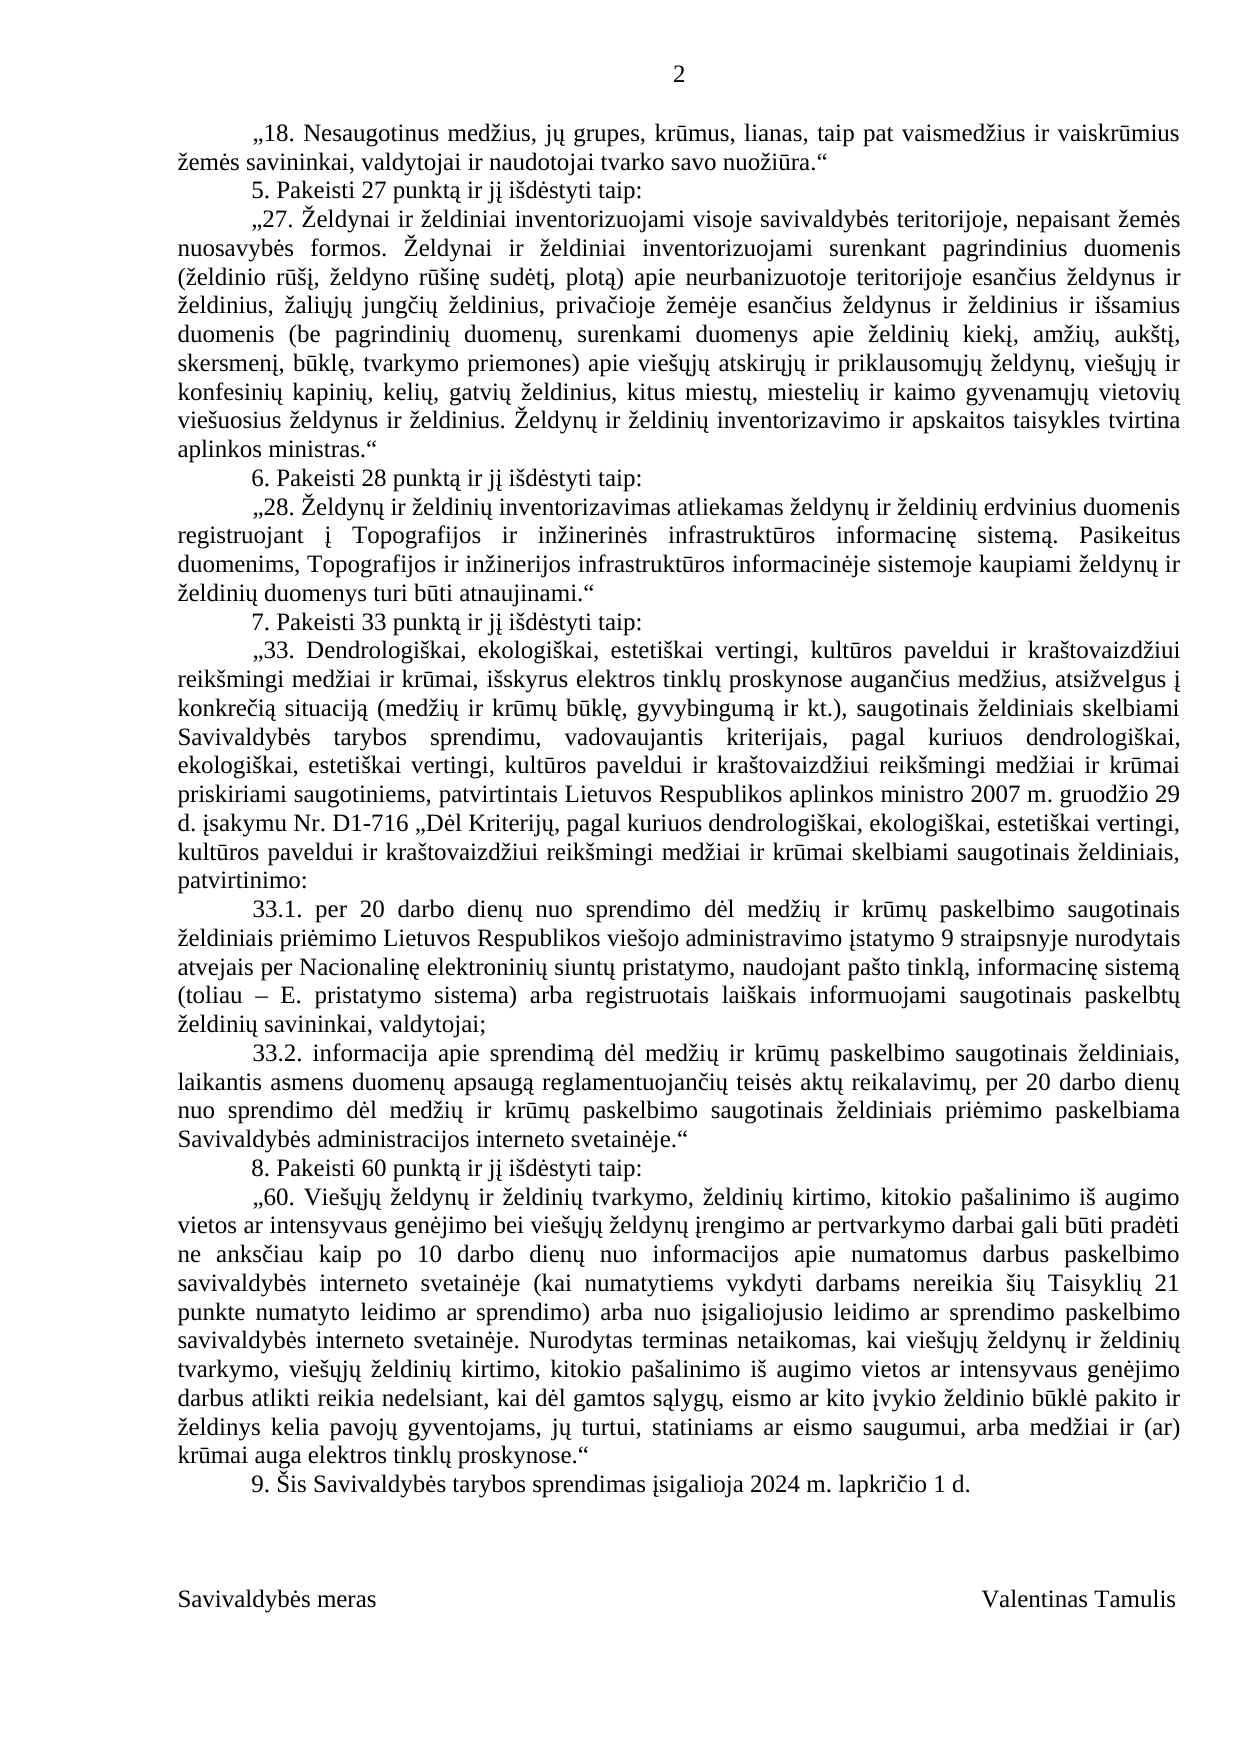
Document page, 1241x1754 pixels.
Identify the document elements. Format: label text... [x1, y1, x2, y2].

text 9. Šis Savivaldybės tarybos sprendimas įsigalioja 2024 m. lapkričio 1 d. [251, 1469, 1181, 1498]
text „28. Želdynų ir želdinių inventorizavimas atliekamas želdynų ir želdinių erdvinius duomenis registruojant į Topografijos ir inžinerinės infrastruktūros informacinę sistemą. Pasikeitus duomenims, Topografijos ir inžinerijos infrastruktūros informacinėje sistemoje kaupiami želdynų ir želdinių duomenys turi būti atnaujinami.“ [177, 492, 1181, 607]
text 6. Pakeisti 28 punktą ir jį išdėstyti taip: [251, 463, 1181, 492]
text „60. Viešųjų želdynų ir želdinių tvarkymo, želdinių kirtimo, kitokio pašalinimo iš augimo vietos ar intensyvaus genėjimo bei viešųjų želdynų įrengimo ar pertvarkymo darbai gali būti pradėti ne anksčiau kaip po 10 darbo dienų nuo informacijos apie numatomus darbus paskelbimo savivaldybės interneto svetainėje (kai numatytiems vykdyti darbams nereikia šių Taisyklių 21 punkte numatyto leidimo ar sprendimo) arba nuo įsigaliojusio leidimo ar sprendimo paskelbimo savivaldybės interneto svetainėje. Nurodytas terminas netaikomas, kai viešųjų želdynų ir želdinių tvarkymo, viešųjų želdinių kirtimo, kitokio pašalinimo iš augimo vietos ar intensyvaus genėjimo darbus atlikti reikia nedelsiant, kai dėl gamtos sąlygų, eismo ar kito įvykio želdinio būklė pakito ir želdinys kelia pavojų gyventojams, jų turtui, statiniams ar eismo saugumui, arba medžiai ir (ar) krūmai auga elektros tinklų proskynose.“ [177, 1182, 1181, 1469]
text 8. Pakeisti 60 punktą ir jį išdėstyti taip: [251, 1153, 1181, 1182]
text 33.1. per 20 darbo dienų nuo sprendimo dėl medžių ir krūmų paskelbimo saugotinais želdiniais priėmimo Lietuvos Respublikos viešojo administravimo įstatymo 9 straipsnyje nurodytais atvejais per Nacionalinę elektroninių siuntų pristatymo, naudojant pašto tinklą, informacinę sistemą (toliau – E. pristatymo sistema) arba registruotais laiškais informuojami saugotinais paskelbtų želdinių savininkai, valdytojai; [177, 894, 1181, 1038]
text „27. Želdynai ir želdiniai inventorizuojami visoje savivaldybės teritorijoje, nepaisant žemės nuosavybės formos. Želdynai ir želdiniai inventorizuojami surenkant pagrindinius duomenis (želdinio rūšį, želdyno rūšinę sudėtį, plotą) apie neurbanizuotoje teritorijoje esančius želdynus ir želdinius, žaliųjų jungčių želdinius, privačioje žemėje esančius želdynus ir želdinius ir išsamius duomenis (be pagrindinių duomenų, surenkami duomenys apie želdinių kiekį, amžių, aukštį, skersmenį, būklę, tvarkymo priemones) apie viešųjų atskirųjų ir priklausomųjų želdynų, viešųjų ir konfesinių kapinių, kelių, gatvių želdinius, kitus miestų, miestelių ir kaimo gyvenamųjų vietovių viešuosius želdynus ir želdinius. Želdynų ir želdinių inventorizavimo ir apskaitos taisykles tvirtina aplinkos ministras.“ [177, 204, 1181, 463]
text Savivaldybės meras Valentinas Tamulis [177, 1584, 1181, 1613]
text 5. Pakeisti 27 punktą ir jį išdėstyti taip: [251, 176, 1181, 204]
text „33. Dendrologiškai, ekologiškai, estetiškai vertingi, kultūros paveldui ir kraštovaizdžiui reikšmingi medžiai ir krūmai, išskyrus elektros tinklų proskynose augančius medžius, atsižvelgus į konkrečią situaciją (medžių ir krūmų būklę, gyvybingumą ir kt.), saugotinais želdiniais skelbiami Savivaldybės tarybos sprendimu, vadovaujantis kriterijais, pagal kuriuos dendrologiškai, ekologiškai, estetiškai vertingi, kultūros paveldui ir kraštovaizdžiui reikšmingi medžiai ir krūmai priskiriami saugotiniems, patvirtintais Lietuvos Respublikos aplinkos ministro 2007 m. gruodžio 29 d. įsakymu Nr. D1-716 „Dėl Kriterijų, pagal kuriuos dendrologiškai, ekologiškai, estetiškai vertingi, kultūros paveldui ir kraštovaizdžiui reikšmingi medžiai ir krūmai skelbiami saugotinais želdiniais, patvirtinimo: [177, 636, 1181, 894]
text 33.2. informacija apie sprendimą dėl medžių ir krūmų paskelbimo saugotinais želdiniais, laikantis asmens duomenų apsaugą reglamentuojančių teisės aktų reikalavimų, per 20 darbo dienų nuo sprendimo dėl medžių ir krūmų paskelbimo saugotinais želdiniais priėmimo paskelbiama Savivaldybės administracijos interneto svetainėje.“ [177, 1038, 1181, 1153]
text „18. Nesaugotinus medžius, jų grupes, krūmus, lianas, taip pat vaismedžius ir vaiskrūmius žemės savininkai, valdytojai ir naudotojai tvarko savo nuožiūra.“ [177, 118, 1181, 176]
text 7. Pakeisti 33 punktą ir jį išdėstyti taip: [251, 607, 1181, 636]
